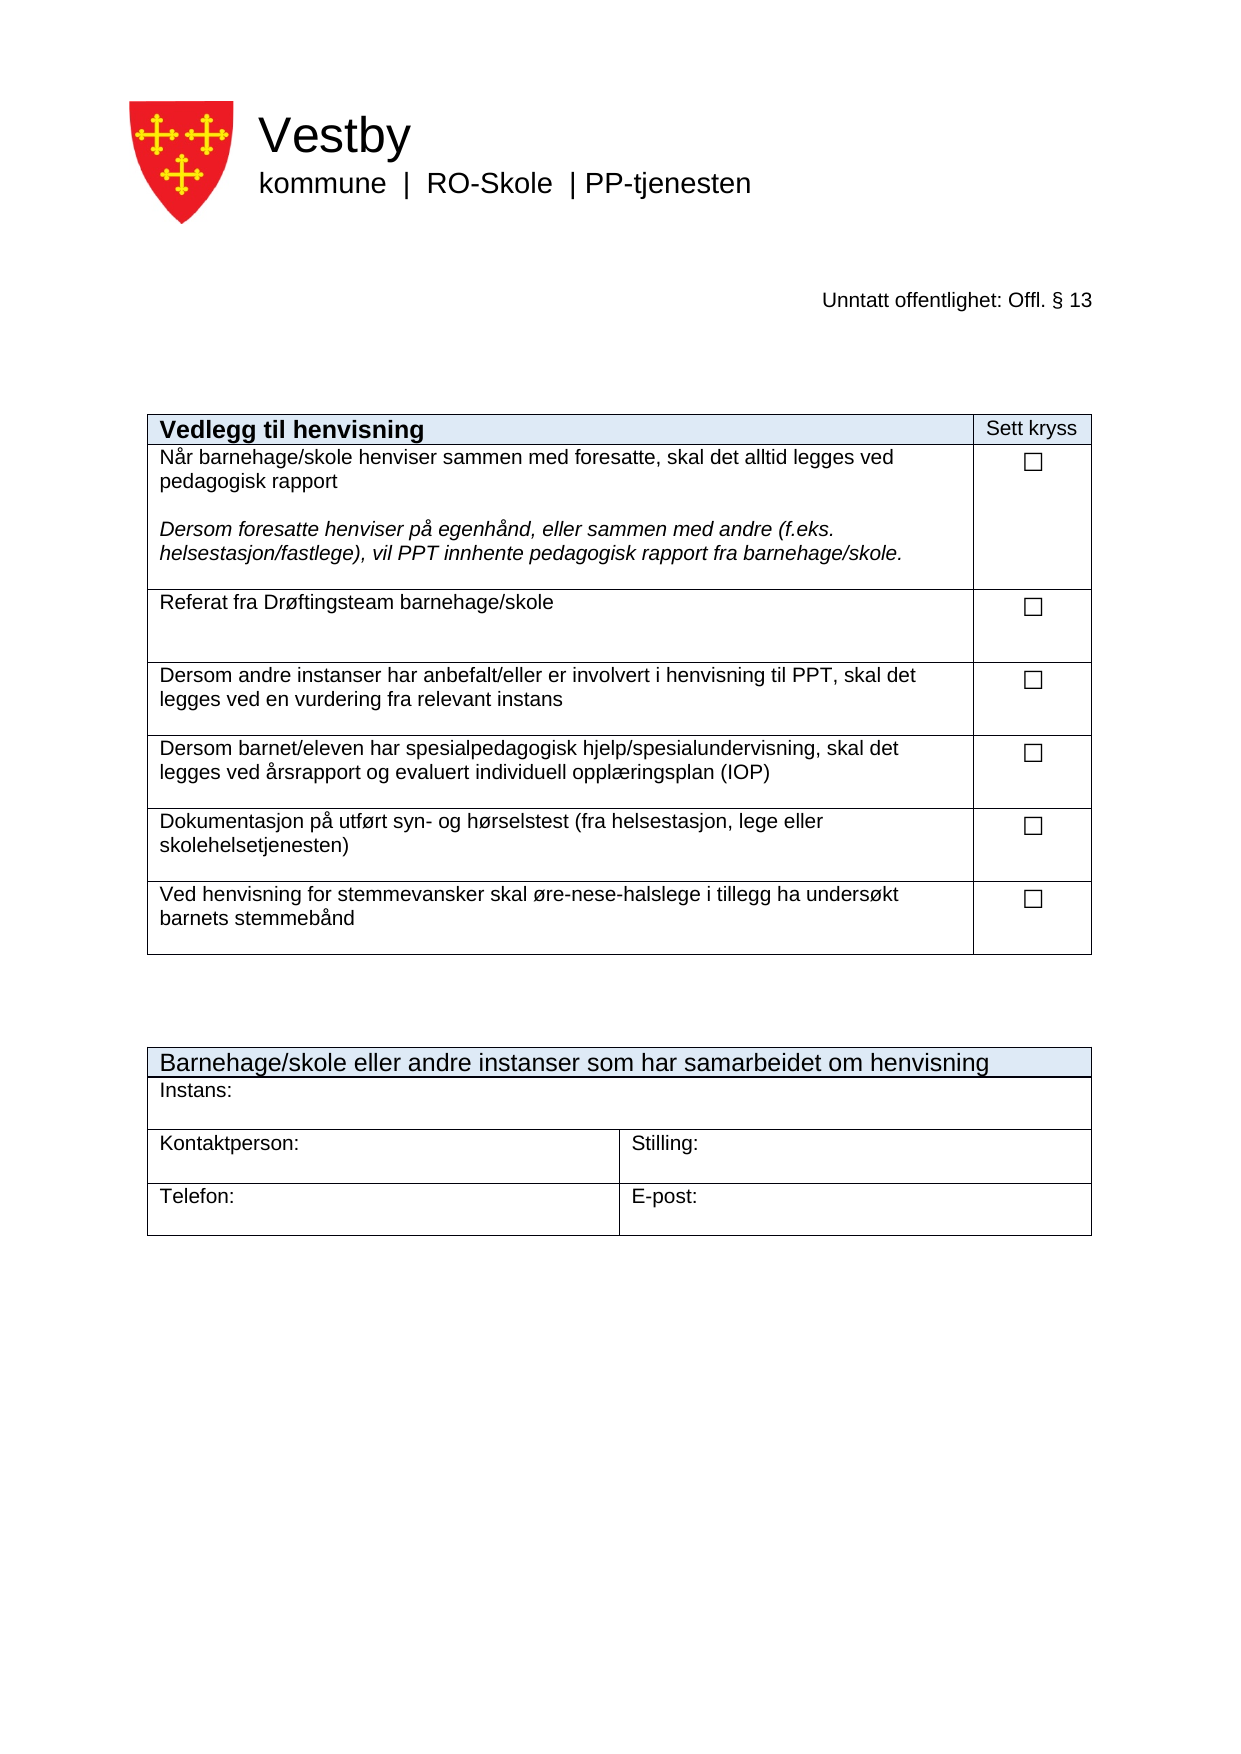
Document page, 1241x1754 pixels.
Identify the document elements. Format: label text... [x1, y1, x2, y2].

table_cell Dersom barnet/eleven har spesialpedagogisk hjelp/spesialundervisning, skal det legges ved årsrapport og evaluert individuell opplæringsplan (IOP) [148, 736, 973, 808]
table_cell Ved henvisning for stemmevansker skal øre-nese-halslege i tillegg ha undersøkt barnets stemmebånd [148, 882, 973, 953]
table_header Vedlegg til henvisning [148, 415, 973, 444]
table_cell Dokumentasjon på utført syn- og hørselstest (fra helsestasjon, lege eller skolehelsetjenesten) [148, 809, 973, 881]
table_header Sett kryss [974, 415, 1091, 444]
table_cell ☐ [974, 882, 1091, 953]
table_cell Kontaktperson: [148, 1130, 619, 1182]
table_cell ☐ [974, 663, 1091, 735]
table_cell ☐ [974, 736, 1091, 808]
table_cell Instans: [148, 1078, 1091, 1129]
table_cell Referat fra Drøftingsteam barnehage/skole [148, 590, 973, 662]
table_cell ☐ [974, 809, 1091, 881]
table_header Barnehage/skole eller andre instanser som har samarbeidet om henvisning [148, 1048, 1091, 1076]
table_cell E-post: [620, 1184, 1091, 1235]
table_cell Dersom andre instanser har anbefalt/eller er involvert i henvisning til PPT, skal det legges ved en vurdering fra relevant instans [148, 663, 973, 735]
table_cell Stilling: [620, 1130, 1091, 1182]
table_cell Når barnehage/skole henviser sammen med foresatte, skal det alltid legges ved pedagogisk rapport Dersom foresatte henviser på egenhånd, eller sammen med andre (f.eks. helsestasjon/fastlege), vil PPT innhente pedagogisk rapport fra barnehage/skole. [148, 445, 973, 589]
table_cell ☐ [974, 590, 1091, 662]
table_cell ☐ [974, 445, 1091, 589]
table_cell Telefon: [148, 1184, 619, 1235]
